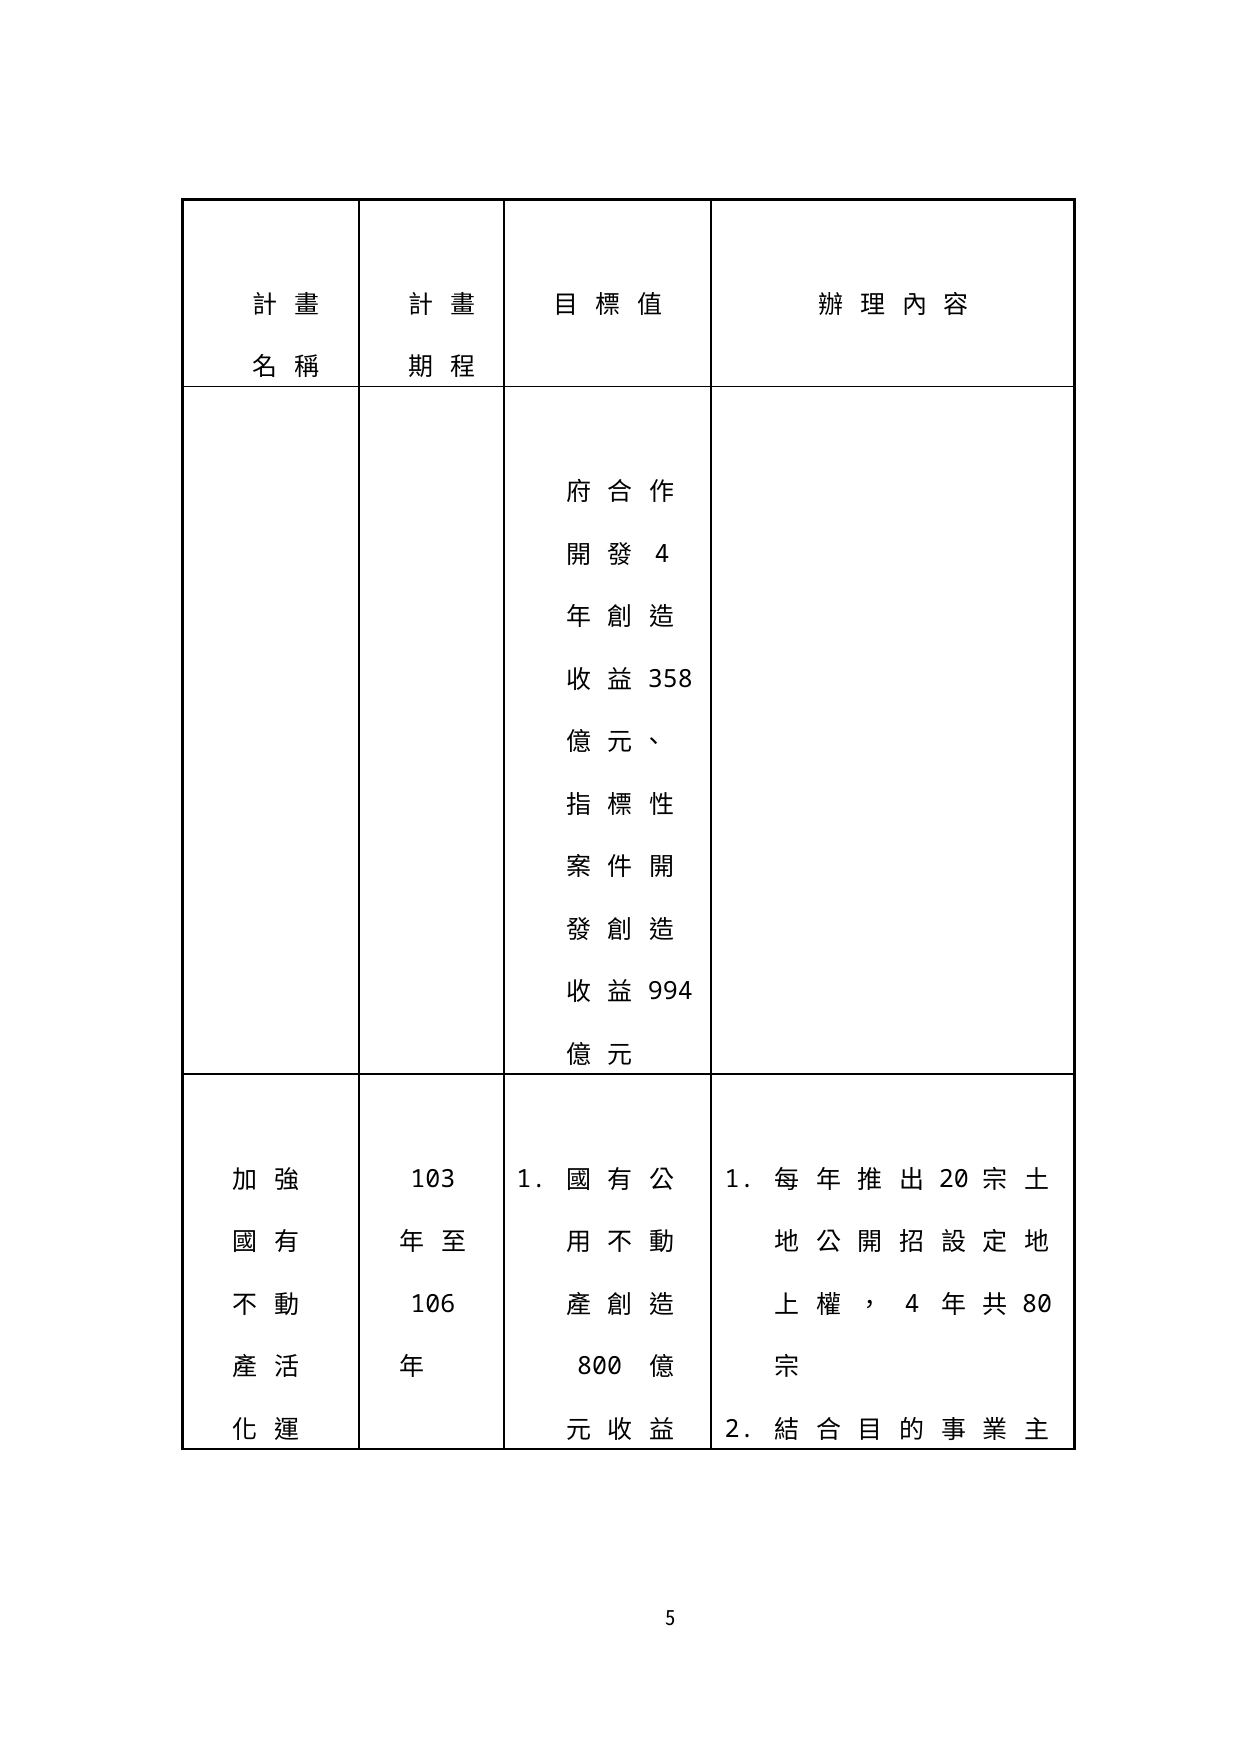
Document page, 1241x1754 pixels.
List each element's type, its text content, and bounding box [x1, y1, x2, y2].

table_header 目標值 [505, 201, 710, 386]
table_cell [360, 387, 503, 1073]
table_cell 國有公用不動產創造800億元收益 國有非公用不動產創造2,397.2億元收益 [505, 1075, 710, 1448]
table_header 辦理內容 [712, 201, 1073, 386]
table_cell 103年至106年 [360, 1075, 503, 1448]
table_header 計畫期程 [360, 201, 503, 386]
table_cell [184, 387, 358, 1073]
table_cell 每年推出20宗土地公開招設定地上權，4年共80宗 結合目的事業主管機關共同開發每年簽約5案，4年共20案 103年辦理標租20次，104年至106年每年辦理標租30次 每年參與都市更新案60件，4年共240件 [712, 1075, 1073, 1448]
table_header 計畫名稱 [184, 201, 358, 386]
table_cell [712, 387, 1073, 1073]
table_cell 府合作開發4年創造收益358億元、指標性案件開發創造收益994億元 [505, 387, 710, 1073]
table_cell 加強國有不動產活化運 [184, 1075, 358, 1448]
